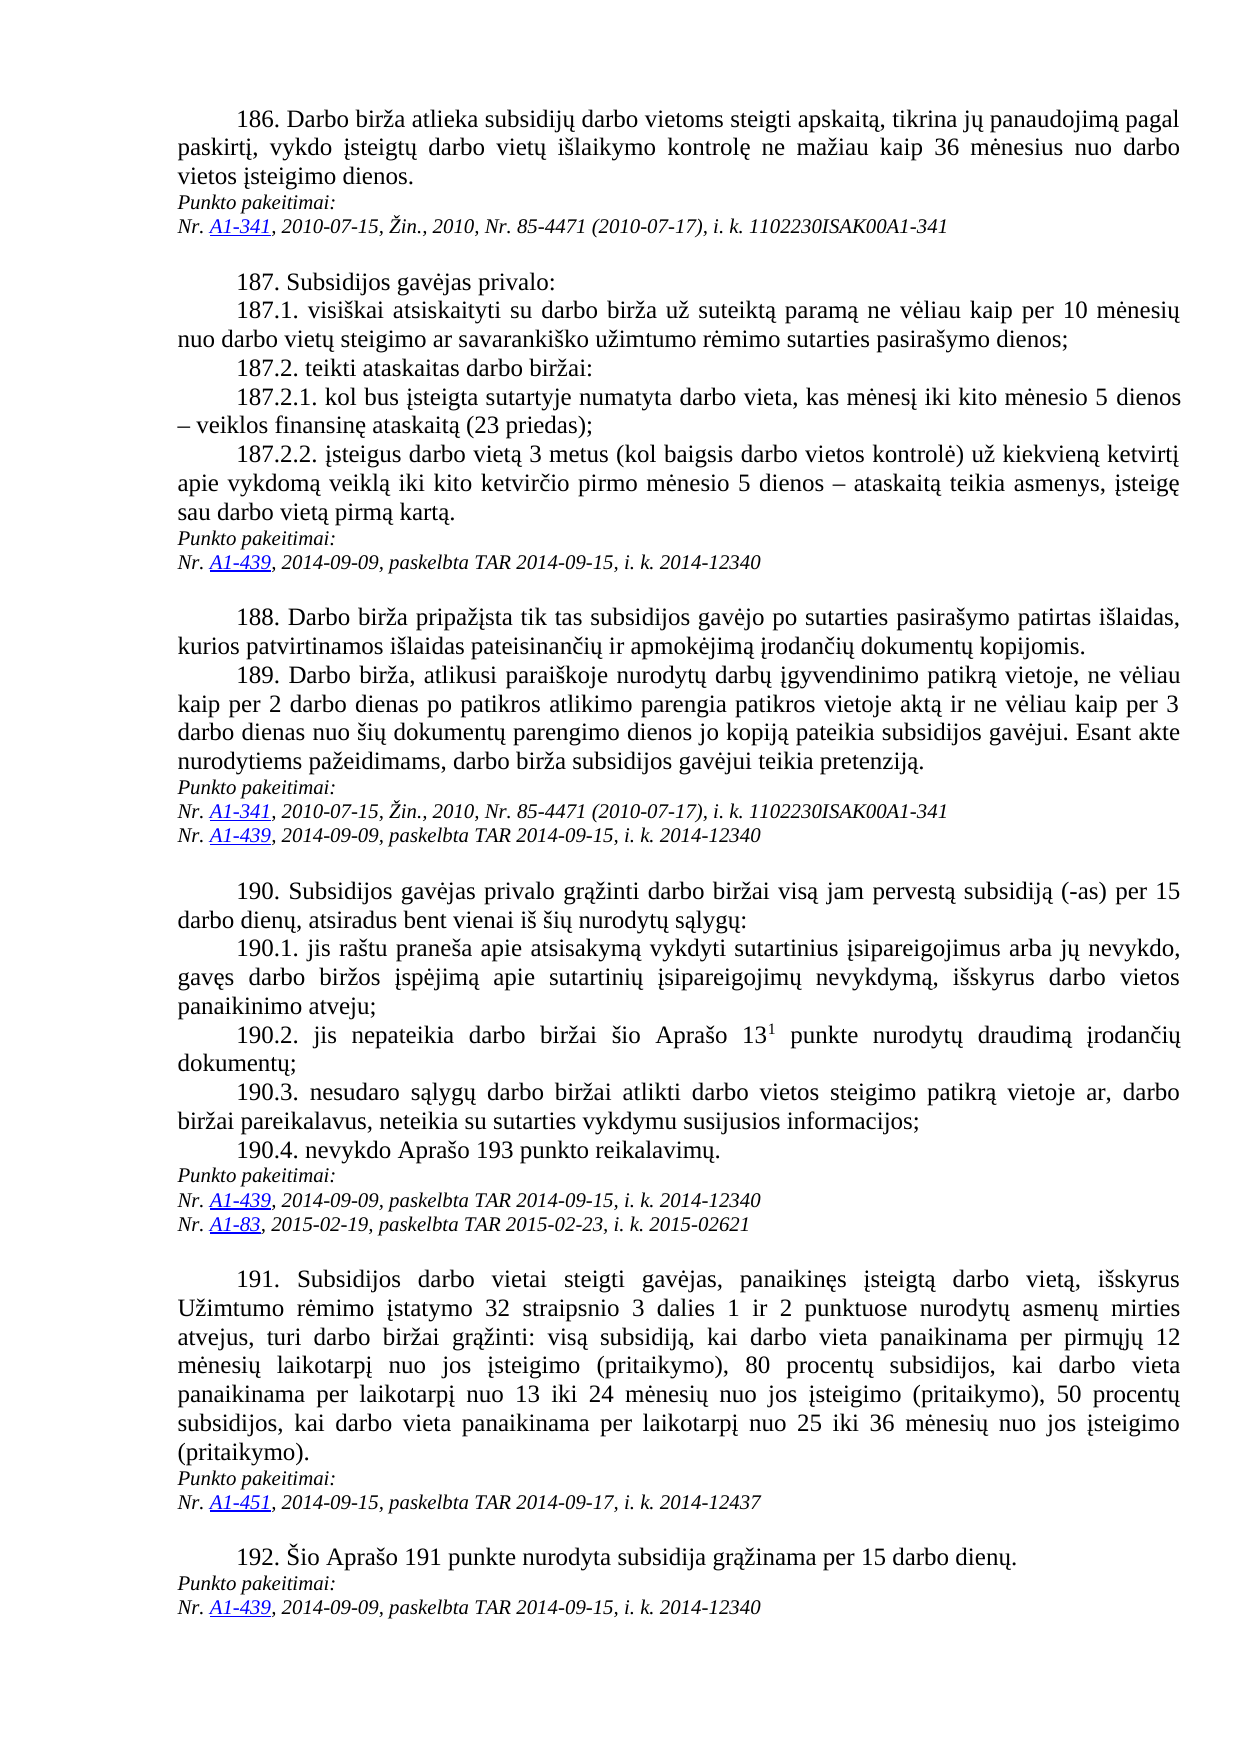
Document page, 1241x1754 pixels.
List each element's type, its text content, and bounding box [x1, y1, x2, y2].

text 187.2. teikti ataskaitas darbo biržai: [177, 353, 1181, 382]
text Punkto pakeitimai: [177, 1571, 1181, 1595]
text Nr. A1-439, 2014-09-09, paskelbta TAR 2014-09-15, i. k. 2014-12340 [177, 1595, 1181, 1619]
text 187.2.2. įsteigus darbo vietą 3 metus (kol baigsis darbo vietos kontrolė) už kiekvieną ketvirtį apie vykdomą veiklą iki kito ketvirčio pirmo mėnesio 5 dienos – ataskaitą teikia asmenys, įsteigę sau darbo vietą pirmą kartą. [177, 439, 1181, 526]
text 190.3. nesudaro sąlygų darbo biržai atlikti darbo vietos steigimo patikrą vietoje ar, darbo biržai pareikalavus, neteikia su sutarties vykdymu susijusios informacijos; [177, 1077, 1181, 1135]
text Nr. A1-341, 2010-07-15, Žin., 2010, Nr. 85-4471 (2010-07-17), i. k. 1102230ISAK00A1-341 [177, 799, 1181, 823]
text 188. Darbo birža pripažįsta tik tas subsidijos gavėjo po sutarties pasirašymo patirtas išlaidas, kurios patvirtinamos išlaidas pateisinančių ir apmokėjimą įrodančių dokumentų kopijomis. [177, 602, 1181, 660]
text 187.1. visiškai atsiskaityti su darbo birža už suteiktą paramą ne vėliau kaip per 10 mėnesių nuo darbo vietų steigimo ar savarankiško užimtumo rėmimo sutarties pasirašymo dienos; [177, 296, 1181, 353]
text Nr. A1-83, 2015-02-19, paskelbta TAR 2015-02-23, i. k. 2015-02621 [177, 1212, 1181, 1236]
text 192. Šio Aprašo 191 punkte nurodyta subsidija grąžinama per 15 darbo dienų. [177, 1542, 1181, 1571]
text 187. Subsidijos gavėjas privalo: [177, 267, 1181, 296]
text 190.1. jis raštu praneša apie atsisakymą vykdyti sutartinius įsipareigojimus arba jų nevykdo, gavęs darbo biržos įspėjimą apie sutartinių įsipareigojimų nevykdymą, išskyrus darbo vietos panaikinimo atveju; [177, 933, 1181, 1020]
text Nr. A1-451, 2014-09-15, paskelbta TAR 2014-09-17, i. k. 2014-12437 [177, 1490, 1181, 1514]
text Punkto pakeitimai: [177, 1163, 1181, 1187]
text 186. Darbo birža atlieka subsidijų darbo vietoms steigti apskaitą, tikrina jų panaudojimą pagal paskirtį, vykdo įsteigtų darbo vietų išlaikymo kontrolę ne mažiau kaip 36 mėnesius nuo darbo vietos įsteigimo dienos. [177, 104, 1181, 190]
text Punkto pakeitimai: [177, 1466, 1181, 1490]
text 190.4. nevykdo Aprašo 193 punkto reikalavimų. [177, 1135, 1181, 1163]
text Punkto pakeitimai: [177, 190, 1181, 214]
text Nr. A1-439, 2014-09-09, paskelbta TAR 2014-09-15, i. k. 2014-12340 [177, 550, 1181, 574]
text 191. Subsidijos darbo vietai steigti gavėjas, panaikinęs įsteigtą darbo vietą, išskyrus Užimtumo rėmimo įstatymo 32 straipsnio 3 dalies 1 ir 2 punktuose nurodytų asmenų mirties atvejus, turi darbo biržai grąžinti: visą subsidiją, kai darbo vieta panaikinama per pirmųjų 12 mėnesių laikotarpį nuo jos įsteigimo (pritaikymo), 80 procentų subsidijos, kai darbo vieta panaikinama per laikotarpį nuo 13 iki 24 mėnesių nuo jos įsteigimo (pritaikymo), 50 procentų subsidijos, kai darbo vieta panaikinama per laikotarpį nuo 25 iki 36 mėnesių nuo jos įsteigimo (pritaikymo). [177, 1264, 1181, 1466]
text Punkto pakeitimai: [177, 775, 1181, 799]
text 190. Subsidijos gavėjas privalo grąžinti darbo biržai visą jam pervestą subsidiją (-as) per 15 darbo dienų, atsiradus bent vienai iš šių nurodytų sąlygų: [177, 876, 1181, 933]
text Nr. A1-341, 2010-07-15, Žin., 2010, Nr. 85-4471 (2010-07-17), i. k. 1102230ISAK00A1-341 [177, 214, 1181, 238]
text 190.2. jis nepateikia darbo biržai šio Aprašo 131 punkte nurodytų draudimą įrodančių dokumentų; [177, 1020, 1181, 1077]
text Nr. A1-439, 2014-09-09, paskelbta TAR 2014-09-15, i. k. 2014-12340 [177, 1187, 1181, 1212]
text Nr. A1-439, 2014-09-09, paskelbta TAR 2014-09-15, i. k. 2014-12340 [177, 823, 1181, 847]
text 187.2.1. kol bus įsteigta sutartyje numatyta darbo vieta, kas mėnesį iki kito mėnesio 5 dienos – veiklos finansinę ataskaitą (23 priedas); [177, 382, 1181, 439]
text 189. Darbo birža, atlikusi paraiškoje nurodytų darbų įgyvendinimo patikrą vietoje, ne vėliau kaip per 2 darbo dienas po patikros atlikimo parengia patikros vietoje aktą ir ne vėliau kaip per 3 darbo dienas nuo šių dokumentų parengimo dienos jo kopiją pateikia subsidijos gavėjui. Esant akte nurodytiems pažeidimams, darbo birža subsidijos gavėjui teikia pretenziją. [177, 660, 1181, 775]
text Punkto pakeitimai: [177, 526, 1181, 550]
